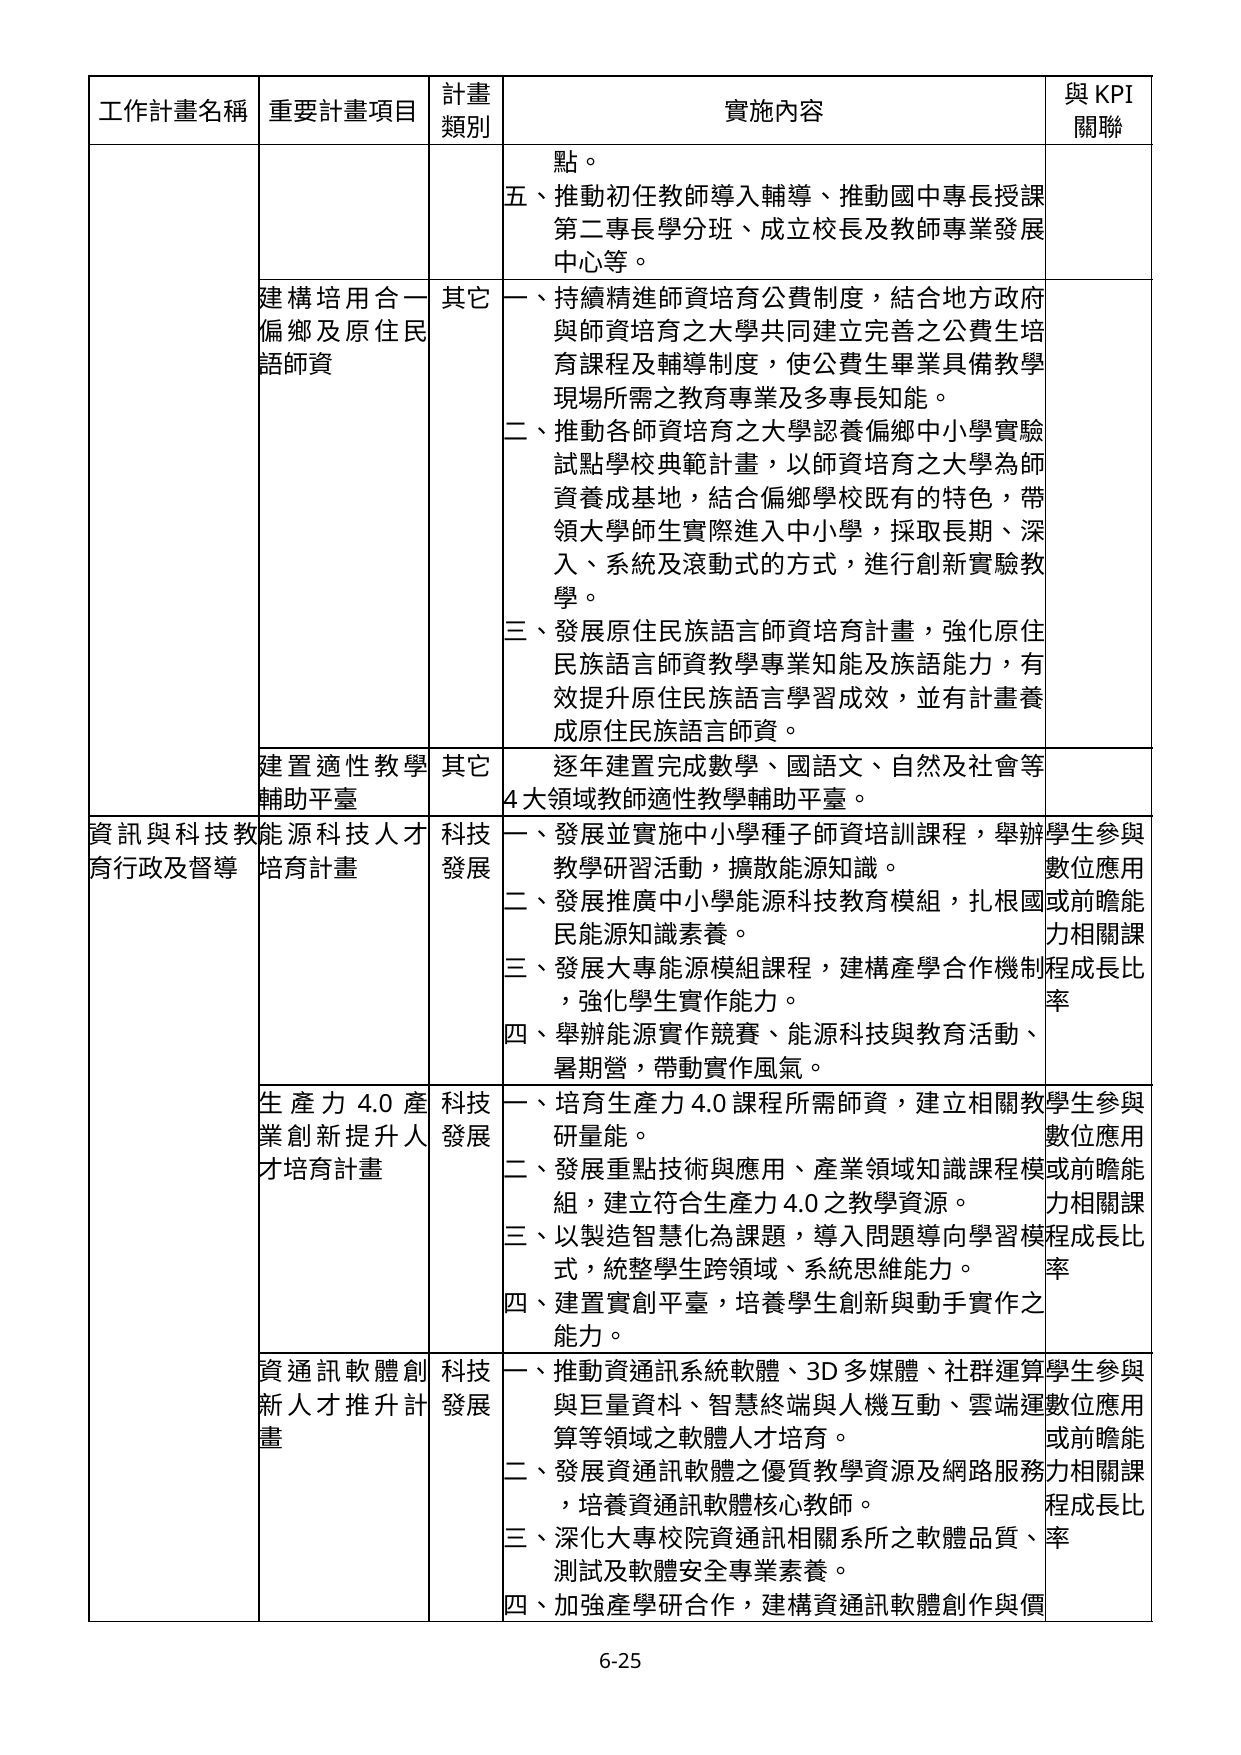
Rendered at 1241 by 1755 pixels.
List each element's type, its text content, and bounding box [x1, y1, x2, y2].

table_cell 一、持續精進師資培育公費制度，結合地方政府與師資培育之大學共同建立完善之公費生培育課程及輔導制度，使公費生畢業具備教學現場所需之教育專業及多專長知能。 二、推動各師資培育之大學認養偏鄉中小學實驗試點學校典範計畫，以師資培育之大學為師資養成基地，結合偏鄉學校既有的特色，帶領大學師生實際進入中小學，採取長期、深入、系統及滾動式的方式，進行創新實驗教學。 三、發展原住民族語言師資培育計畫，強化原住民族語言師資教學專業知能及族語能力，有效提升原住民族語言學習成效，並有計畫養成原住民族語言師資。 [504, 280, 1045, 747]
table_cell 科技發展 [430, 817, 502, 1084]
table_cell 資通訊軟體創新人才推升計畫 [260, 1354, 428, 1621]
table_cell [1046, 749, 1151, 815]
table_cell 點。 五、推動初任教師導入輔導、推動國中專長授課第二專長學分班、成立校長及教師專業發展中心等。 [504, 145, 1045, 278]
table_cell 資訊與科技教育行政及督導 [90, 817, 258, 1621]
table_cell 學生參與數位應用或前瞻能力相關課程成長比率 [1046, 1086, 1151, 1352]
table_cell 一、推動資通訊系統軟體、3D多媒體、社群運算與巨量資枓、智慧終端與人機互動、雲端運算等領域之軟體人才培育。 二、發展資通訊軟體之優質教學資源及網路服務，培養資通訊軟體核心教師。 三、深化大專校院資通訊相關系所之軟體品質、測試及軟體安全專業素養。 四、加強產學研合作，建構資通訊軟體創作與價 [504, 1354, 1045, 1621]
table_cell 學生參與數位應用或前瞻能力相關課程成長比率 [1046, 817, 1151, 1084]
table_header 計畫類別 [430, 77, 502, 143]
table_cell [430, 145, 502, 278]
table_cell 一、培育生產力4.0課程所需師資，建立相關教研量能。 二、發展重點技術與應用、產業領域知識課程模組，建立符合生產力4.0之教學資源。 三、以製造智慧化為課題，導入問題導向學習模式，統整學生跨領域、系統思維能力。 四、建置實創平臺，培養學生創新與動手實作之能力。 [504, 1086, 1045, 1352]
table_cell 一、發展並實施中小學種子師資培訓課程，舉辦教學研習活動，擴散能源知識。 二、發展推廣中小學能源科技教育模組，扎根國民能源知識素養。 三、發展大專能源模組課程，建構產學合作機制，強化學生實作能力。 四、舉辦能源實作競賽、能源科技與教育活動、暑期營，帶動實作風氣。 [504, 817, 1045, 1084]
table_header 實施內容 [504, 77, 1045, 143]
table_cell 能源科技人才培育計畫 [260, 817, 428, 1084]
table_cell [260, 145, 428, 278]
table_cell 學生參與數位應用或前瞻能力相關課程成長比率 [1046, 1354, 1151, 1621]
table_cell 科技發展 [430, 1354, 502, 1621]
table_cell [90, 145, 258, 815]
table_cell 逐年建置完成數學、國語文、自然及社會等4大領域教師適性教學輔助平臺。 [504, 749, 1045, 815]
table_cell 建置適性教學輔助平臺 [260, 749, 428, 815]
table_cell 其它 [430, 749, 502, 815]
table_header 重要計畫項目 [260, 77, 428, 143]
table_header 工作計畫名稱 [90, 77, 258, 143]
table_cell 科技發展 [430, 1086, 502, 1352]
table_cell 建構培用合一偏鄉及原住民語師資 [260, 280, 428, 747]
table_cell 其它 [430, 280, 502, 747]
table_cell [1046, 280, 1151, 747]
table_header 與KPI 關聯 [1046, 77, 1151, 143]
table_cell 生產力4.0產業創新提升人才培育計畫 [260, 1086, 428, 1352]
table_cell [1046, 145, 1151, 278]
